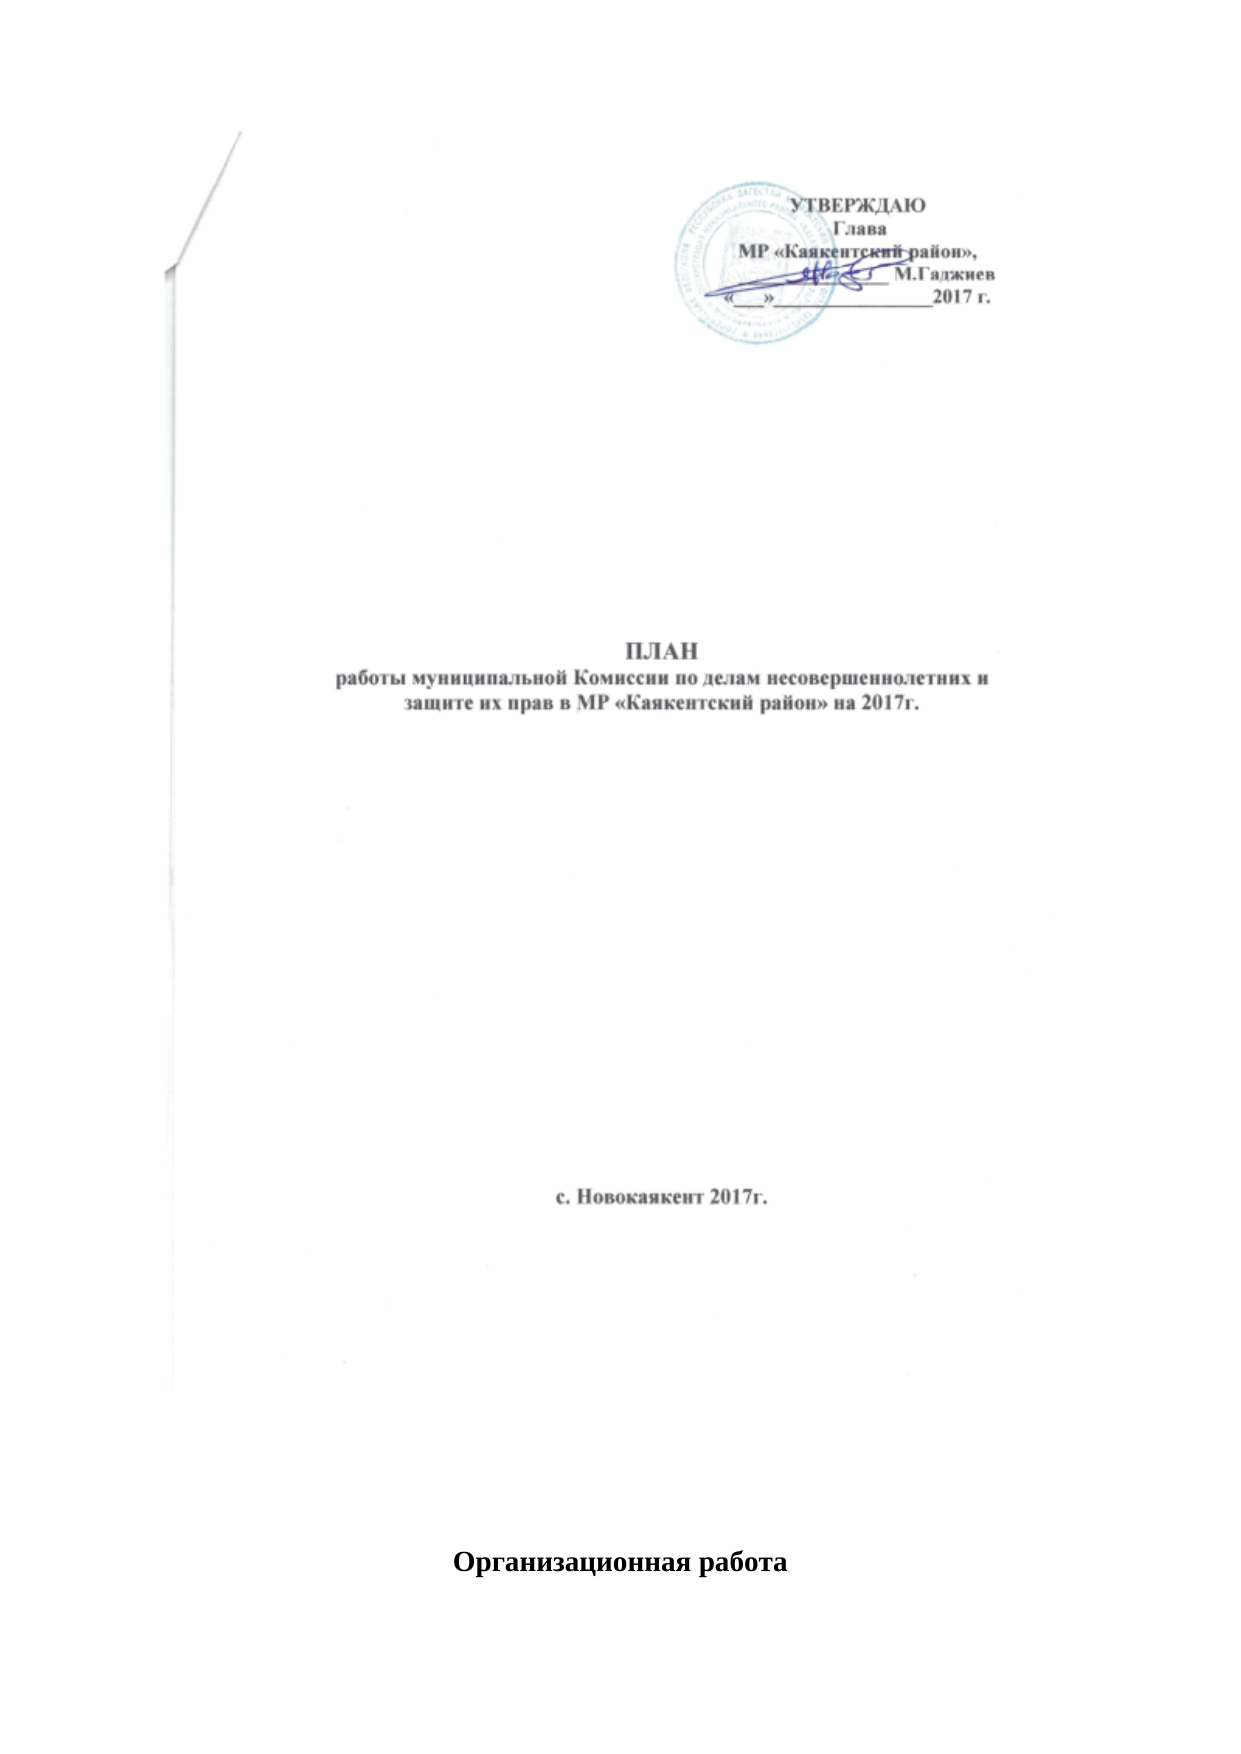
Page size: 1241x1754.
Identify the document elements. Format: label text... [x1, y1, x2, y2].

text [1088, 118, 1122, 1404]
text Организационная работа [118, 1544, 1122, 1578]
text [118, 118, 152, 1404]
